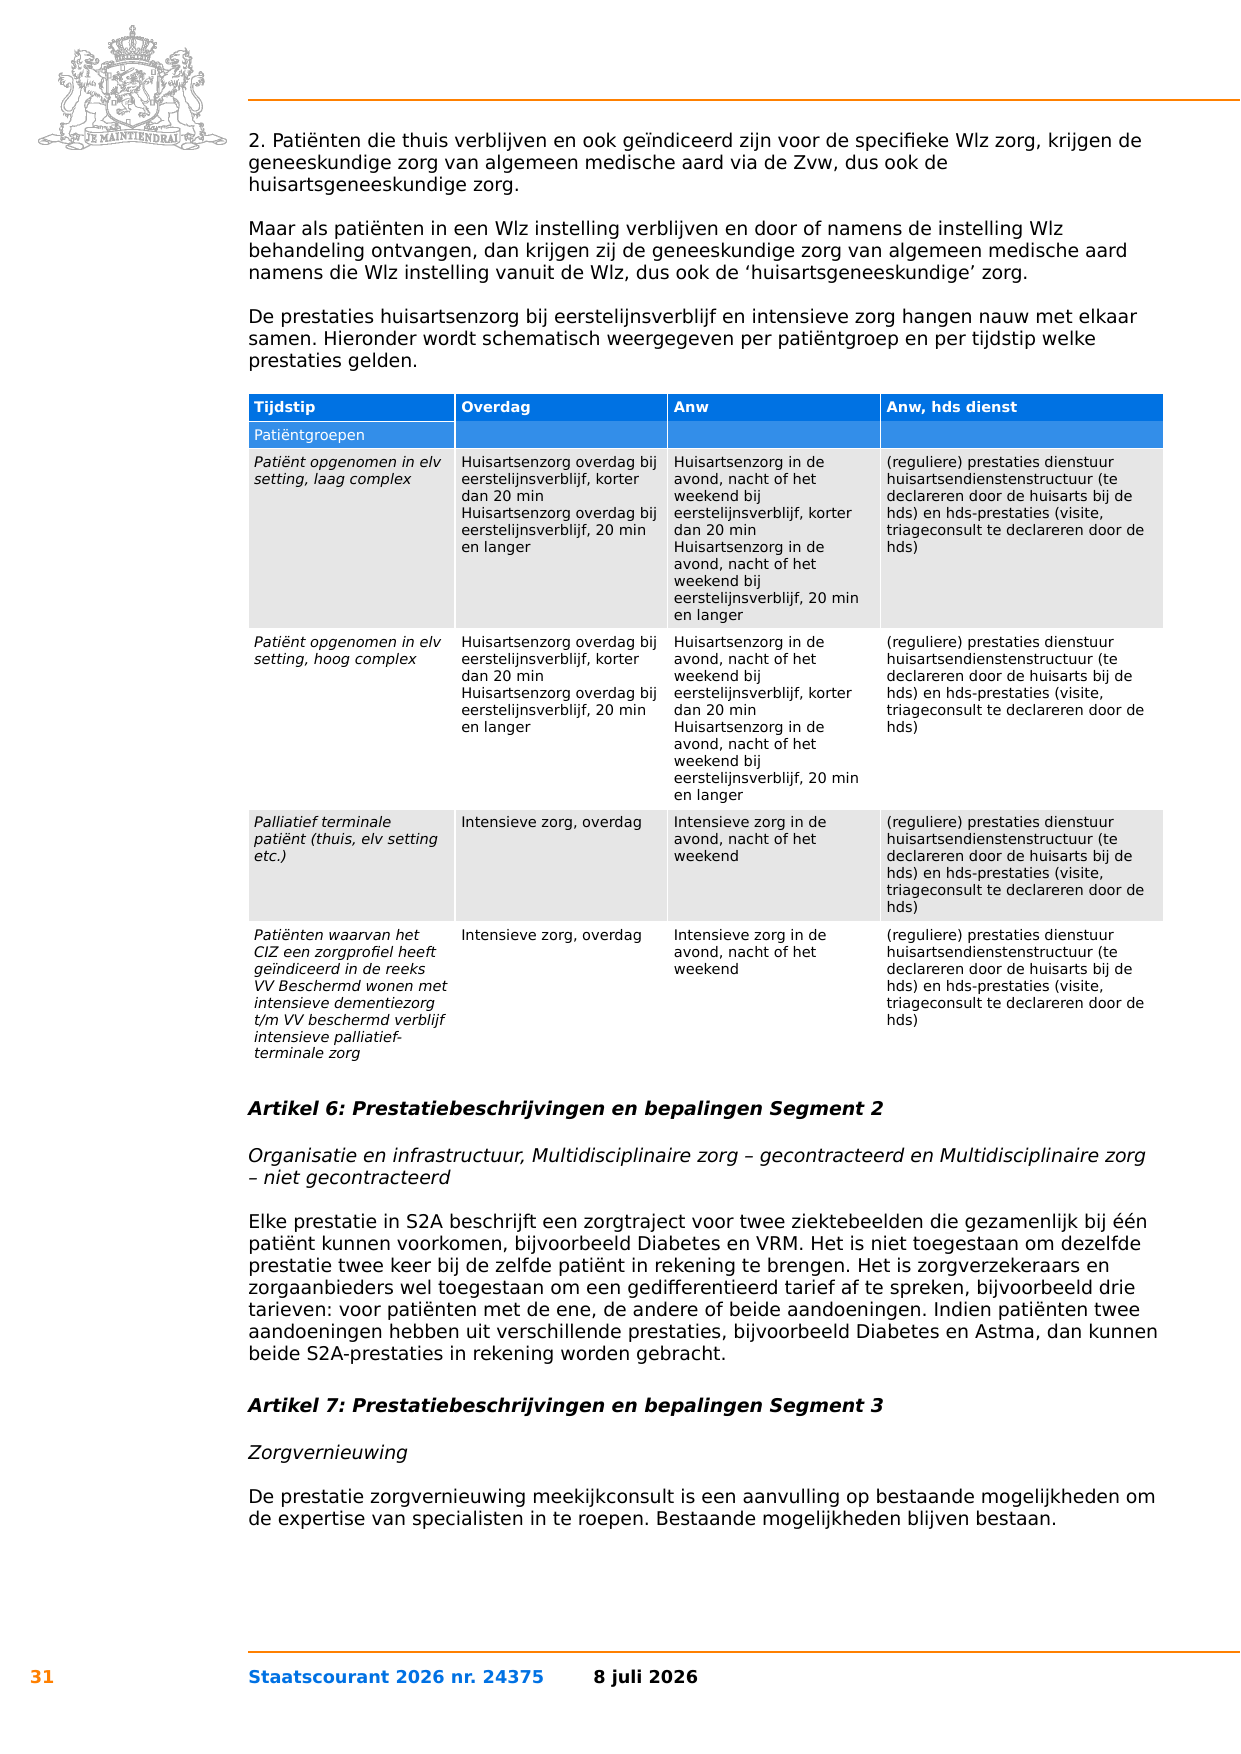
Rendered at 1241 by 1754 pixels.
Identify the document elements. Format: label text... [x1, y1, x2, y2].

table_cell Intensieve zorg in de avond, nacht of het weekend [668, 810, 880, 921]
table_header Overdag [456, 394, 667, 421]
table_cell Palliatief terminale patiënt (thuis, elv setting etc.) [249, 810, 454, 921]
table_cell (reguliere) prestaties dienstuur huisartsendienstenstructuur (te declareren door de huisarts bij de hds) en hds-prestaties (visite, triageconsult te declareren door de hds) [881, 922, 1163, 1067]
subtitle Artikel 6: Prestatiebeschrijvingen en bepalingen Segment 2 [248, 1098, 1163, 1120]
table_cell Patiënt opgenomen in elv setting, hoog complex [249, 629, 454, 808]
subtitle Artikel 7: Prestatiebeschrijvingen en bepalingen Segment 3 [248, 1395, 1163, 1417]
table_cell Patiëntgroepen [249, 422, 454, 448]
table_cell Huisartsenzorg in de avond, nacht of het weekend bij eerstelijnsverblijf, korter dan 20 min Huisartsenzorg in de avond, nacht of het weekend bij eerstelijnsverblijf, 20 min en langer [668, 629, 880, 808]
text Maar als patiënten in een Wlz instelling verblijven en door of namens de instelling Wlz behandeling ontvangen, dan krijgen zij de geneeskundige zorg van algemeen medische aard namens die Wlz instelling vanuit de Wlz, dus ook de ‘huisartsgeneeskundige’ zorg. [248, 218, 1163, 284]
table_cell Huisartsenzorg in de avond, nacht of het weekend bij eerstelijnsverblijf, korter dan 20 min Huisartsenzorg in de avond, nacht of het weekend bij eerstelijnsverblijf, 20 min en langer [668, 449, 880, 628]
table_cell Huisartsenzorg overdag bij eerstelijnsverblijf, korter dan 20 min Huisartsenzorg overdag bij eerstelijnsverblijf, 20 min en langer [456, 629, 667, 808]
text Elke prestatie in S2A beschrijft een zorgtraject voor twee ziektebeelden die gezamenlijk bij één patiënt kunnen voorkomen, bijvoorbeeld Diabetes en VRM. Het is niet toegestaan om dezelfde prestatie twee keer bij de zelfde patiënt in rekening te brengen. Het is zorgverzekeraars en zorgaanbieders wel toegestaan om een gedifferentieerd tarief af te spreken, bijvoorbeeld drie tarieven: voor patiënten met de ene, de andere of beide aandoeningen. Indien patiënten twee aandoeningen hebben uit verschillende prestaties, bijvoorbeeld Diabetes en Astma, dan kunnen beide S2A-prestaties in rekening worden gebracht. [248, 1211, 1163, 1365]
table_cell Patiënt opgenomen in elv setting, laag complex [249, 449, 454, 628]
table_cell Huisartsenzorg overdag bij eerstelijnsverblijf, korter dan 20 min Huisartsenzorg overdag bij eerstelijnsverblijf, 20 min en langer [456, 449, 667, 628]
table_cell Patiënten waarvan het CIZ een zorgprofiel heeft geïndiceerd in de reeks VV Beschermd wonen met intensieve dementiezorg t/m VV beschermd verblijf intensieve palliatief-terminale zorg [249, 922, 454, 1067]
text De prestatie zorgvernieuwing meekijkconsult is een aanvulling op bestaande mogelijkheden om de expertise van specialisten in te roepen. Bestaande mogelijkheden blijven bestaan. [248, 1486, 1163, 1529]
picture [38, 25, 227, 150]
table_header Anw, hds dienst [881, 394, 1163, 421]
table_header Anw [668, 394, 880, 421]
text 2. Patiënten die thuis verblijven en ook geïndiceerd zijn voor de specifieke Wlz zorg, krijgen de geneeskundige zorg van algemeen medische aard via de Zvw, dus ook de huisartsgeneeskundige zorg. [248, 130, 1163, 196]
table_cell Intensieve zorg, overdag [456, 922, 667, 1067]
text De prestaties huisartsenzorg bij eerstelijnsverblijf en intensieve zorg hangen nauw met elkaar samen. Hieronder wordt schematisch weergegeven per patiëntgroep en per tijdstip welke prestaties gelden. [248, 306, 1163, 371]
table_header Tijdstip [249, 394, 454, 421]
table_cell (reguliere) prestaties dienstuur huisartsendienstenstructuur (te declareren door de huisarts bij de hds) en hds-prestaties (visite, triageconsult te declareren door de hds) [881, 449, 1163, 628]
table_cell (reguliere) prestaties dienstuur huisartsendienstenstructuur (te declareren door de huisarts bij de hds) en hds-prestaties (visite, triageconsult te declareren door de hds) [881, 629, 1163, 808]
table_cell (reguliere) prestaties dienstuur huisartsendienstenstructuur (te declareren door de huisarts bij de hds) en hds-prestaties (visite, triageconsult te declareren door de hds) [881, 810, 1163, 921]
text Organisatie en infrastructuur, Multidisciplinaire zorg – gecontracteerd en Multidisciplinaire zorg – niet gecontracteerd [248, 1145, 1163, 1189]
table_cell Intensieve zorg in de avond, nacht of het weekend [668, 922, 880, 1067]
subtitle Zorgvernieuwing [248, 1442, 1163, 1464]
table_cell Intensieve zorg, overdag [456, 810, 667, 921]
